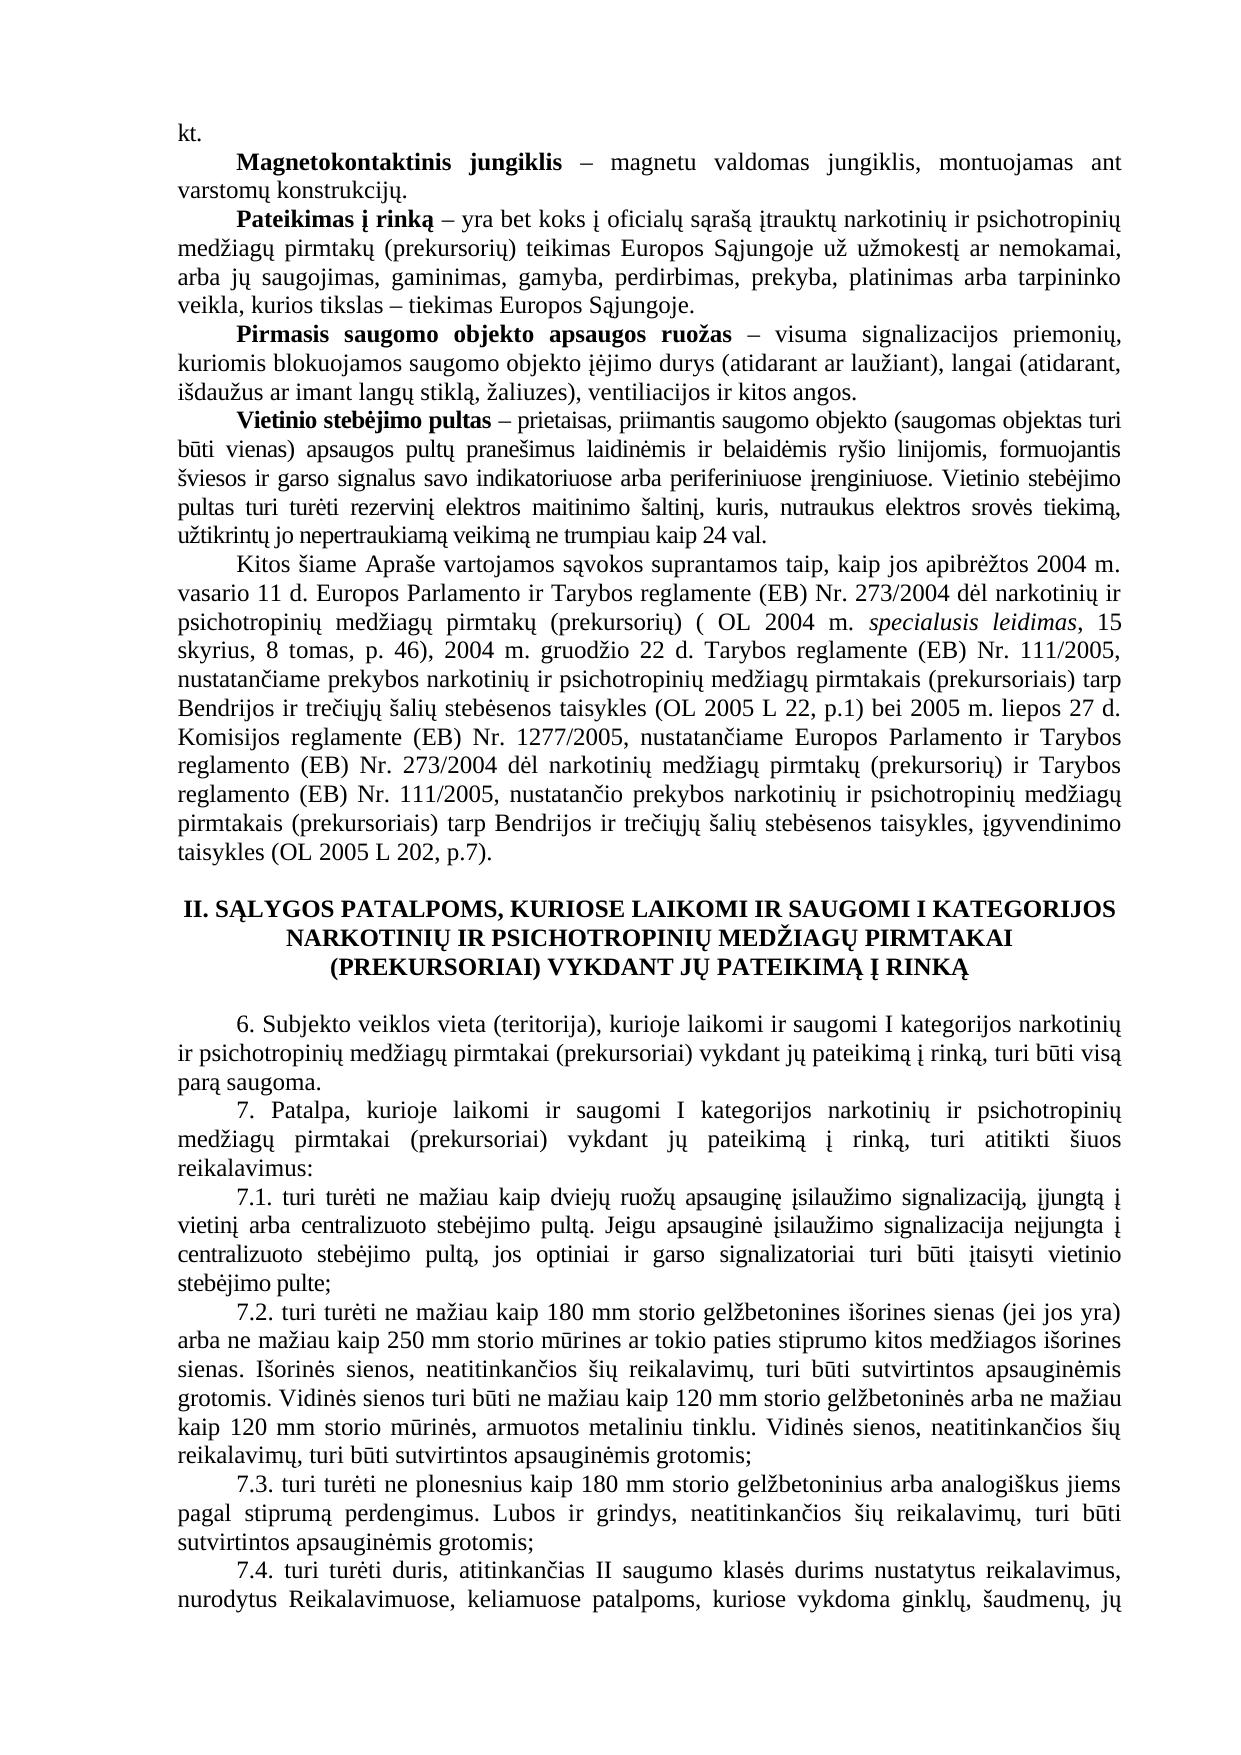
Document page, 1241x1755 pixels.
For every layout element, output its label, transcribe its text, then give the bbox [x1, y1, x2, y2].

text Magnetokontaktinis jungiklis – magnetu valdomas jungiklis, montuojamas ant varstomų konstrukcijų. [177, 147, 1122, 204]
text 7. Patalpa, kurioje laikomi ir saugomi I kategorijos narkotinių ir psichotropinių medžiagų pirmtakai (prekursoriai) vykdant jų pateikimą į rinką, turi atitikti šiuos reikalavimus: [177, 1096, 1122, 1182]
text 6. Subjekto veiklos vieta (teritorija), kurioje laikomi ir saugomi I kategorijos narkotinių ir psichotropinių medžiagų pirmtakai (prekursoriai) vykdant jų pateikimą į rinką, turi būti visą parą saugoma. [177, 1009, 1122, 1096]
text 7.2. turi turėti ne mažiau kaip 180 mm storio gelžbetonines išorines sienas (jei jos yra) arba ne mažiau kaip 250 mm storio mūrines ar tokio paties stiprumo kitos medžiagos išorines sienas. Išorinės sienos, neatitinkančios šių reikalavimų, turi būti sutvirtintos apsauginėmis grotomis. Vidinės sienos turi būti ne mažiau kaip 120 mm storio gelžbetoninės arba ne mažiau kaip 120 mm storio mūrinės, armuotos metaliniu tinklu. Vidinės sienos, neatitinkančios šių reikalavimų, turi būti sutvirtintos apsauginėmis grotomis; [177, 1297, 1122, 1469]
text II. SĄLYGOS PATALPOMS, KURIOSE LAIKOMi IR saugomi I kategorijos NARKOTINių IR PSICHOTROPINių MEDŽIAGų pirmtakai (prekursoriai) Vykdant JŲ pateikimą į rinką [177, 894, 1122, 981]
text Pateikimas į rinką – yra bet koks į oficialų sąrašą įtrauktų narkotinių ir psichotropinių medžiagų pirmtakų (prekursorių) teikimas Europos Sąjungoje už užmokestį ar nemokamai, arba jų saugojimas, gaminimas, gamyba, perdirbimas, prekyba, platinimas arba tarpininko veikla, kurios tikslas – tiekimas Europos Sąjungoje. [177, 204, 1122, 319]
text 7.3. turi turėti ne plonesnius kaip 180 mm storio gelžbetoninius arba analogiškus jiems pagal stiprumą perdengimus. Lubos ir grindys, neatitinkančios šių reikalavimų, turi būti sutvirtintos apsauginėmis grotomis; [177, 1469, 1122, 1556]
text 7.1. turi turėti ne mažiau kaip dviejų ruožų apsauginę įsilaužimo signalizaciją, įjungtą į vietinį arba centralizuoto stebėjimo pultą. Jeigu apsauginė įsilaužimo signalizacija neįjungta į centralizuoto stebėjimo pultą, jos optiniai ir garso signalizatoriai turi būti įtaisyti vietinio stebėjimo pulte; [177, 1182, 1122, 1297]
text Vietinio stebėjimo pultas – prietaisas, priimantis saugomo objekto (saugomas objektas turi būti vienas) apsaugos pultų pranešimus laidinėmis ir belaidėmis ryšio linijomis, formuojantis šviesos ir garso signalus savo indikatoriuose arba periferiniuose įrenginiuose. Vietinio stebėjimo pultas turi turėti rezervinį elektros maitinimo šaltinį, kuris, nutraukus elektros srovės tiekimą, užtikrintų jo nepertraukiamą veikimą ne trumpiau kaip 24 val. [177, 406, 1122, 549]
text kt. [177, 118, 1122, 147]
text Pirmasis saugomo objekto apsaugos ruožas – visuma signalizacijos priemonių, kuriomis blokuojamos saugomo objekto įėjimo durys (atidarant ar laužiant), langai (atidarant, išdaužus ar imant langų stiklą, žaliuzes), ventiliacijos ir kitos angos. [177, 319, 1122, 406]
text Kitos šiame Apraše vartojamos sąvokos suprantamos taip, kaip jos apibrėžtos 2004 m. vasario 11 d. Europos Parlamento ir Tarybos reglamente (EB) Nr. 273/2004 dėl narkotinių ir psichotropinių medžiagų pirmtakų (prekursorių) ( OL 2004 m. specialusis leidimas, 15 skyrius, 8 tomas, p. 46), 2004 m. gruodžio 22 d. Tarybos reglamente (EB) Nr. 111/2005, nustatančiame prekybos narkotinių ir psichotropinių medžiagų pirmtakais (prekursoriais) tarp Bendrijos ir trečiųjų šalių stebėsenos taisykles (OL 2005 L 22, p.1) bei 2005 m. liepos 27 d. Komisijos reglamente (EB) Nr. 1277/2005, nustatančiame Europos Parlamento ir Tarybos reglamento (EB) Nr. 273/2004 dėl narkotinių medžiagų pirmtakų (prekursorių) ir Tarybos reglamento (EB) Nr. 111/2005, nustatančio prekybos narkotinių ir psichotropinių medžiagų pirmtakais (prekursoriais) tarp Bendrijos ir trečiųjų šalių stebėsenos taisykles, įgyvendinimo taisykles (OL 2005 L 202, p.7). [177, 549, 1122, 866]
text 7.4. turi turėti duris, atitinkančias II saugumo klasės durims nustatytus reikalavimus, nurodytus Reikalavimuose, keliamuose patalpoms, kuriose vykdoma ginklų, šaudmenų, jų [177, 1556, 1122, 1613]
